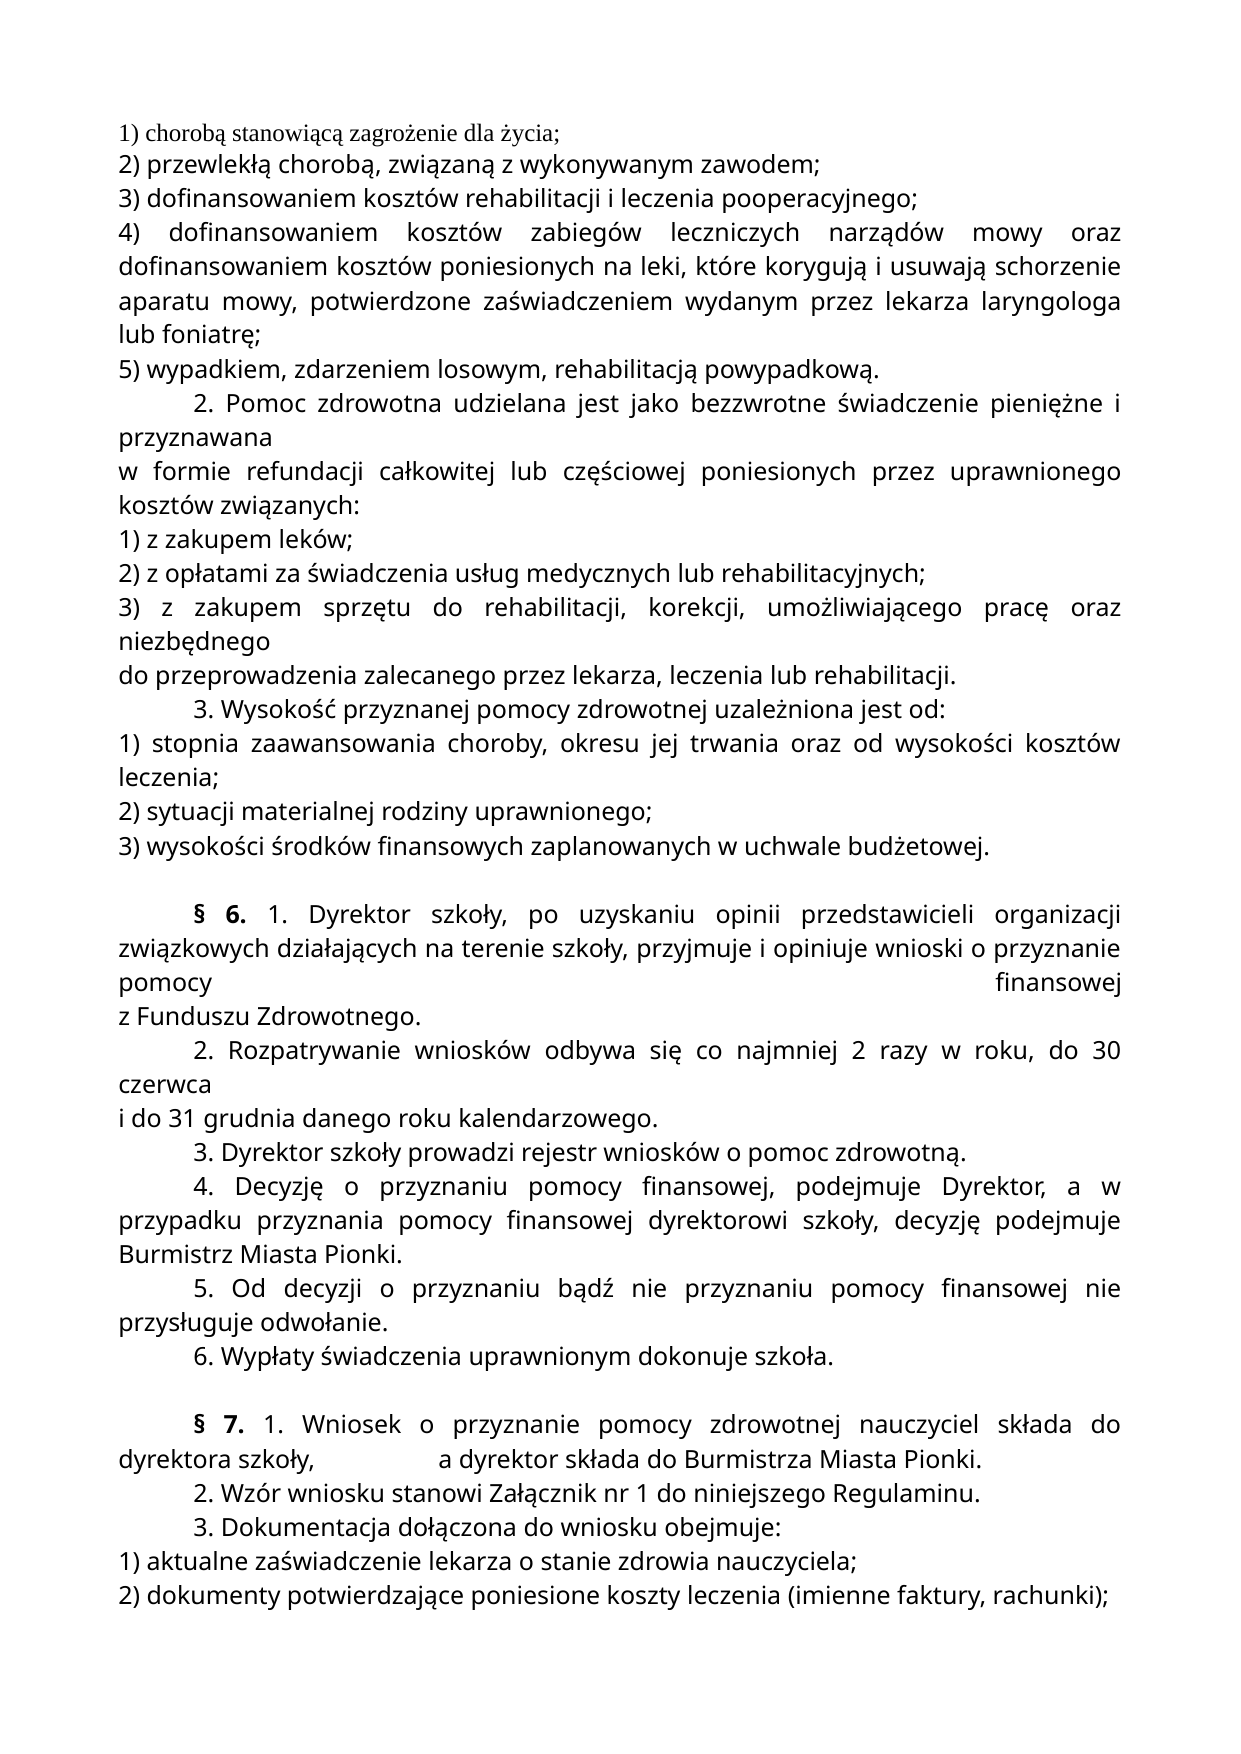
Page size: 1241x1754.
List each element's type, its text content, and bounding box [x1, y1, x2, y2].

text 5) wypadkiem, zdarzeniem losowym, rehabilitacją powypadkową. [118, 351, 1122, 385]
text 2) z opłatami za świadczenia usług medycznych lub rehabilitacyjnych; [118, 556, 1122, 590]
text § 6. 1. Dyrektor szkoły, po uzyskaniu opinii przedstawicieli organizacji związkowych działających na terenie szkoły, przyjmuje i opiniuje wnioski o przyznanie pomocy finansowej z Funduszu Zdrowotnego. [118, 896, 1122, 1032]
text 4. Decyzję o przyznaniu pomocy finansowej, podejmuje Dyrektor, a w przypadku przyznania pomocy finansowej dyrektorowi szkoły, decyzję podejmuje Burmistrz Miasta Pionki. [118, 1169, 1122, 1271]
text 4) dofinansowaniem kosztów zabiegów leczniczych narządów mowy oraz dofinansowaniem kosztów poniesionych na leki, które korygują i usuwają schorzenie aparatu mowy, potwierdzone zaświadczeniem wydanym przez lekarza laryngologa lub foniatrę; [118, 215, 1122, 351]
text 3) z zakupem sprzętu do rehabilitacji, korekcji, umożliwiającego pracę oraz niezbędnego do przeprowadzenia zalecanego przez lekarza, leczenia lub rehabilitacji. [118, 590, 1122, 692]
text 6. Wypłaty świadczenia uprawnionym dokonuje szkoła. [118, 1339, 1122, 1373]
text 2. Pomoc zdrowotna udzielana jest jako bezzwrotne świadczenie pieniężne i przyznawana w formie refundacji całkowitej lub częściowej poniesionych przez uprawnionego kosztów związanych: [118, 385, 1122, 522]
text 2) dokumenty potwierdzające poniesione koszty leczenia (imienne faktury, rachunki); [118, 1577, 1122, 1612]
text § 7. 1. Wniosek o przyznanie pomocy zdrowotnej nauczyciel składa do dyrektora szkoły, a dyrektor składa do Burmistrza Miasta Pionki. [118, 1407, 1122, 1475]
text 3. Wysokość przyznanej pomocy zdrowotnej uzależniona jest od: [118, 692, 1122, 726]
text 1) aktualne zaświadczenie lekarza o stanie zdrowia nauczyciela; [118, 1543, 1122, 1577]
text 2. Rozpatrywanie wniosków odbywa się co najmniej 2 razy w roku, do 30 czerwca i do 31 grudnia danego roku kalendarzowego. [118, 1032, 1122, 1135]
text 2. Wzór wniosku stanowi Załącznik nr 1 do niniejszego Regulaminu. [118, 1475, 1122, 1509]
text 3) wysokości środków finansowych zaplanowanych w uchwale budżetowej. [118, 828, 1122, 862]
text 3. Dyrektor szkoły prowadzi rejestr wniosków o pomoc zdrowotną. [118, 1135, 1122, 1169]
text 1) chorobą stanowiącą zagrożenie dla życia; [118, 118, 1122, 147]
text 1) z zakupem leków; [118, 522, 1122, 556]
text 2) przewlekłą chorobą, związaną z wykonywanym zawodem; [118, 147, 1122, 181]
text 2) sytuacji materialnej rodziny uprawnionego; [118, 794, 1122, 828]
text 1) stopnia zaawansowania choroby, okresu jej trwania oraz od wysokości kosztów leczenia; [118, 726, 1122, 794]
text 3) dofinansowaniem kosztów rehabilitacji i leczenia pooperacyjnego; [118, 181, 1122, 215]
text 5. Od decyzji o przyznaniu bądź nie przyznaniu pomocy finansowej nie przysługuje odwołanie. [118, 1271, 1122, 1339]
text 3. Dokumentacja dołączona do wniosku obejmuje: [118, 1509, 1122, 1543]
